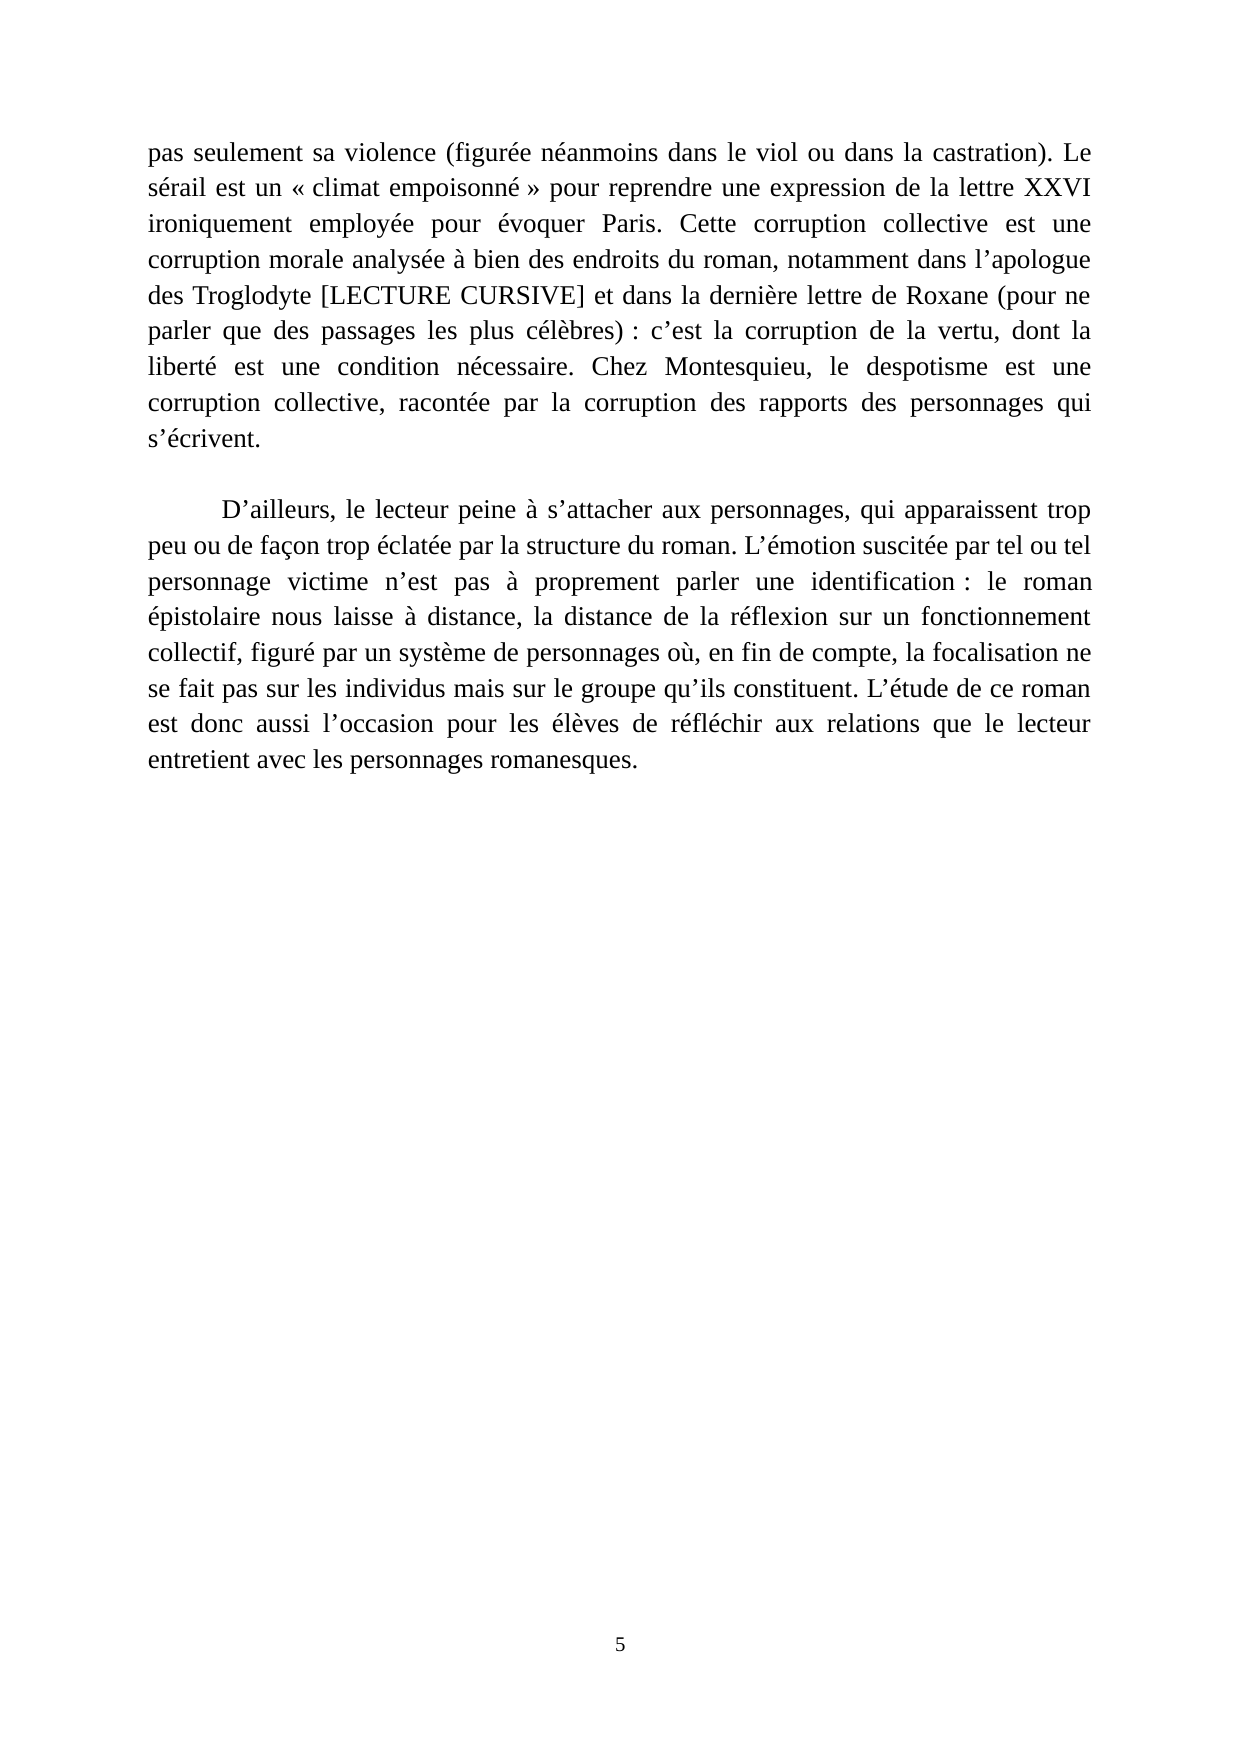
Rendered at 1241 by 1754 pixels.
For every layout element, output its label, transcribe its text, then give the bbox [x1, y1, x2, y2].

text D’ailleurs, le lecteur peine à s’attacher aux personnages, qui apparaissent trop peu ou de façon trop éclatée par la structure du roman. L’émotion suscitée par tel ou tel personnage victime n’est pas à proprement parler une identification : le roman épistolaire nous laisse à distance, la distance de la réflexion sur un fonctionnement collectif, figuré par un système de personnages où, en fin de compte, la focalisation ne se fait pas sur les individus mais sur le groupe qu’ils constituent. L’étude de ce roman est donc aussi l’occasion pour les élèves de réfléchir aux relations que le lecteur entretient avec les personnages romanesques. [148, 493, 1092, 774]
text pas seulement sa violence (figurée néanmoins dans le viol ou dans la castration). Le sérail est un « climat empoisonné » pour reprendre une expression de la lettre XXVI ironiquement employée pour évoquer Paris. Cette corruption collective est une corruption morale analysée à bien des endroits du roman, notamment dans l’apologue des Troglodyte [LECTURE CURSIVE] et dans la dernière lettre de Roxane (pour ne parler que des passages les plus célèbres) : c’est la corruption de la vertu, dont la liberté est une condition nécessaire. Chez Montesquieu, le despotisme est une corruption collective, racontée par la corruption des rapports des personnages qui s’écrivent. [148, 136, 1092, 453]
